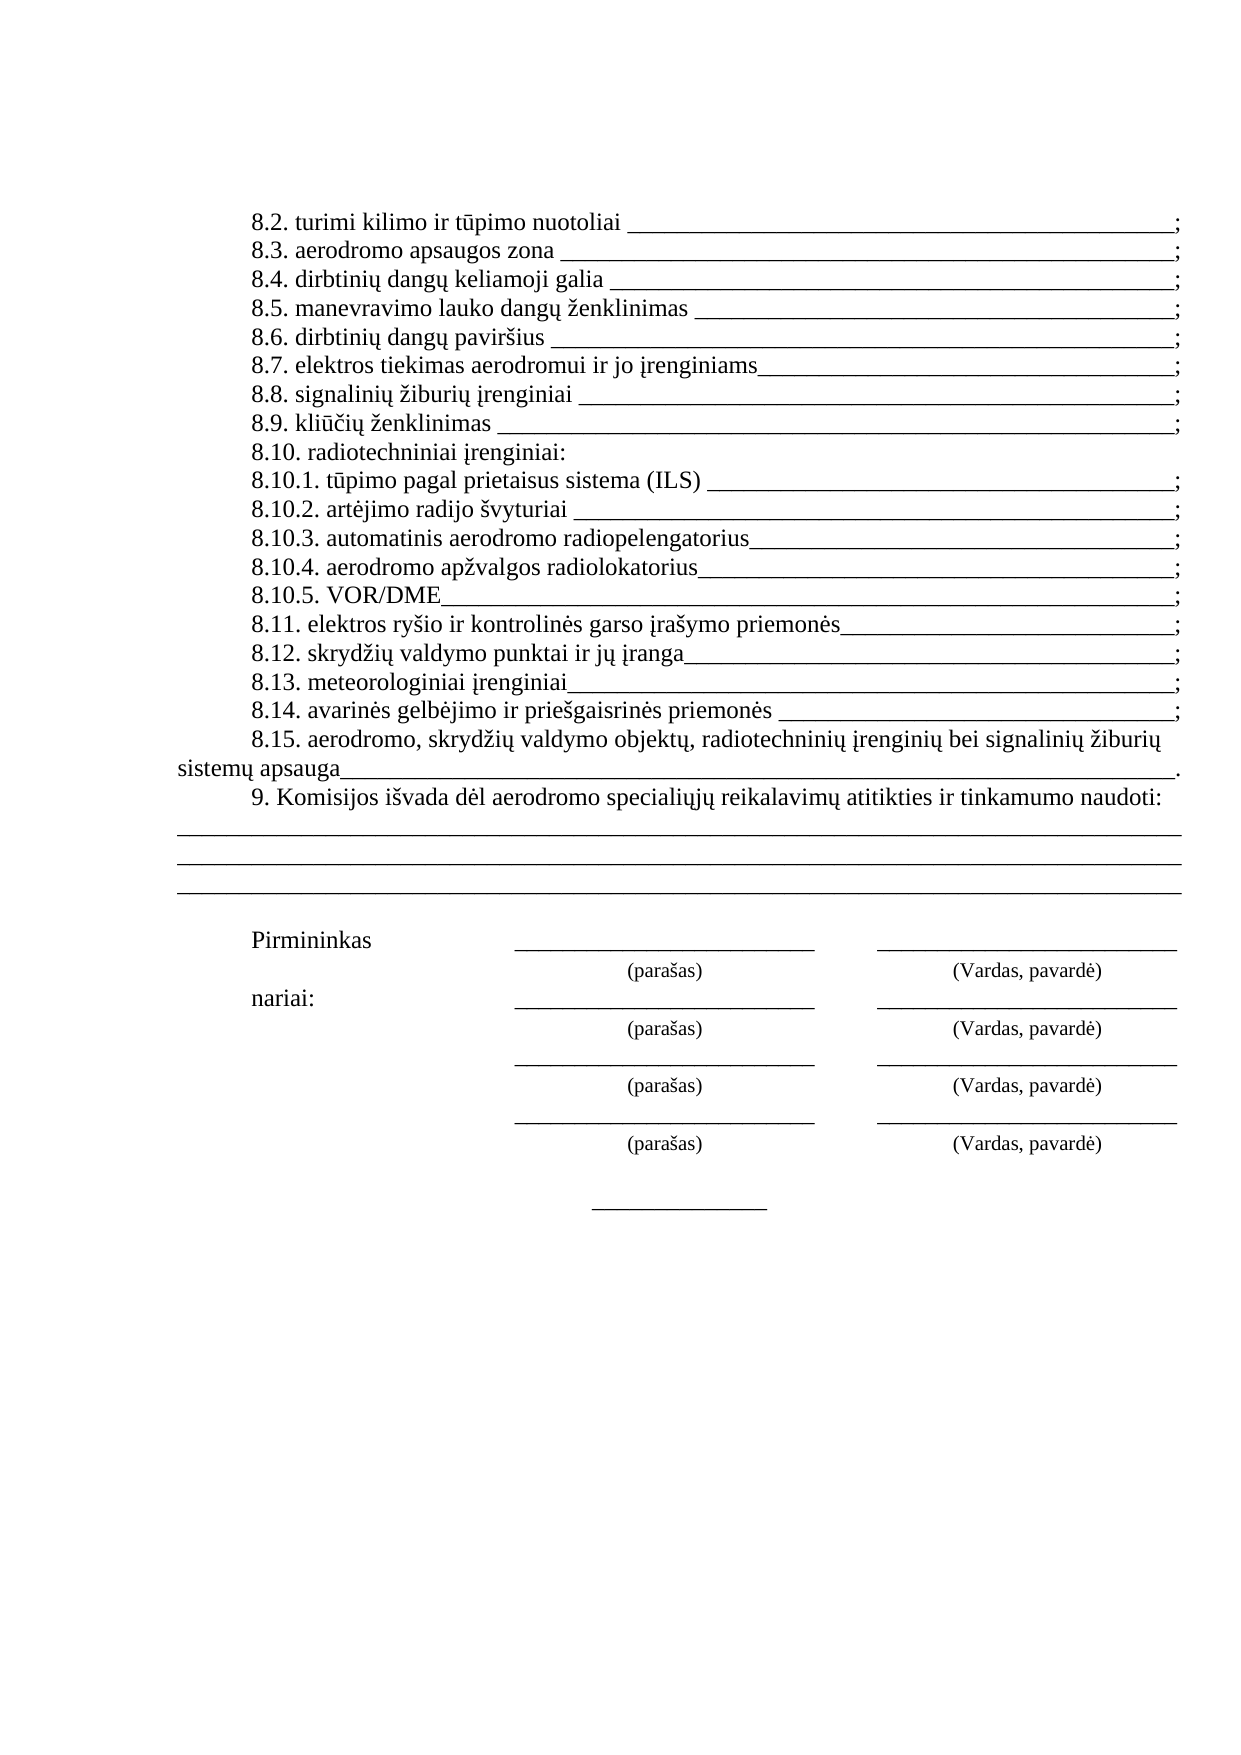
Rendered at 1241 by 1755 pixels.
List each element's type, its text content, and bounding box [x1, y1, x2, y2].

text 8.3. aerodromo apsaugos zona ; [177, 235, 1181, 264]
text 8.10.3. automatinis aerodromo radiopelengatorius ; [177, 523, 1181, 552]
text 8.15. aerodromo, skrydžių valdymo objektų, radiotechninių įrenginių bei signalinių žiburių sistemų apsauga . [177, 724, 1181, 782]
text 8.10.4. aerodromo apžvalgos radiolokatorius ; [177, 552, 1181, 580]
text 8.10. radiotechniniai įrenginiai: [177, 437, 1181, 465]
text 8.10.5. VOR/DME ; [177, 580, 1181, 609]
text 8.5. manevravimo lauko dangų ženklinimas ; [177, 293, 1181, 322]
text 8.7. elektros tiekimas aerodromui ir jo įrenginiams ; [177, 350, 1181, 379]
text Pirmininkas [177, 925, 1181, 954]
text ______________ [177, 1184, 1181, 1213]
text 8.10.2. artėjimo radijo švyturiai ; [177, 494, 1181, 523]
text (parašas) (Vardas, pavardė) [177, 954, 1181, 983]
text (parašas) (Vardas, pavardė) [177, 1069, 1181, 1098]
text 8.10.1. tūpimo pagal prietaisus sistema (ILS) ; [177, 465, 1181, 494]
text 8.9. kliūčių ženklinimas ; [177, 408, 1181, 437]
text 8.13. meteorologiniai įrenginiai ; [177, 667, 1181, 695]
text 8.4. dirbtinių dangų keliamoji galia ; [177, 264, 1181, 293]
text (parašas) (Vardas, pavardė) [177, 1012, 1181, 1040]
text nariai: [177, 983, 1181, 1012]
text 9. Komisijos išvada dėl aerodromo specialiųjų reikalavimų atitikties ir tinkamumo naudoti: [177, 782, 1181, 810]
text 8.12. skrydžių valdymo punktai ir jų įranga ; [177, 638, 1181, 667]
text 8.11. elektros ryšio ir kontrolinės garso įrašymo priemonės ; [177, 609, 1181, 638]
text 8.8. signalinių žiburių įrenginiai ; [177, 379, 1181, 408]
text (parašas) (Vardas, pavardė) [177, 1127, 1181, 1155]
text 8.14. avarinės gelbėjimo ir priešgaisrinės priemonės ; [177, 695, 1181, 724]
text 8.2. turimi kilimo ir tūpimo nuotoliai ; [177, 207, 1181, 235]
text 8.6. dirbtinių dangų paviršius ; [177, 322, 1181, 350]
